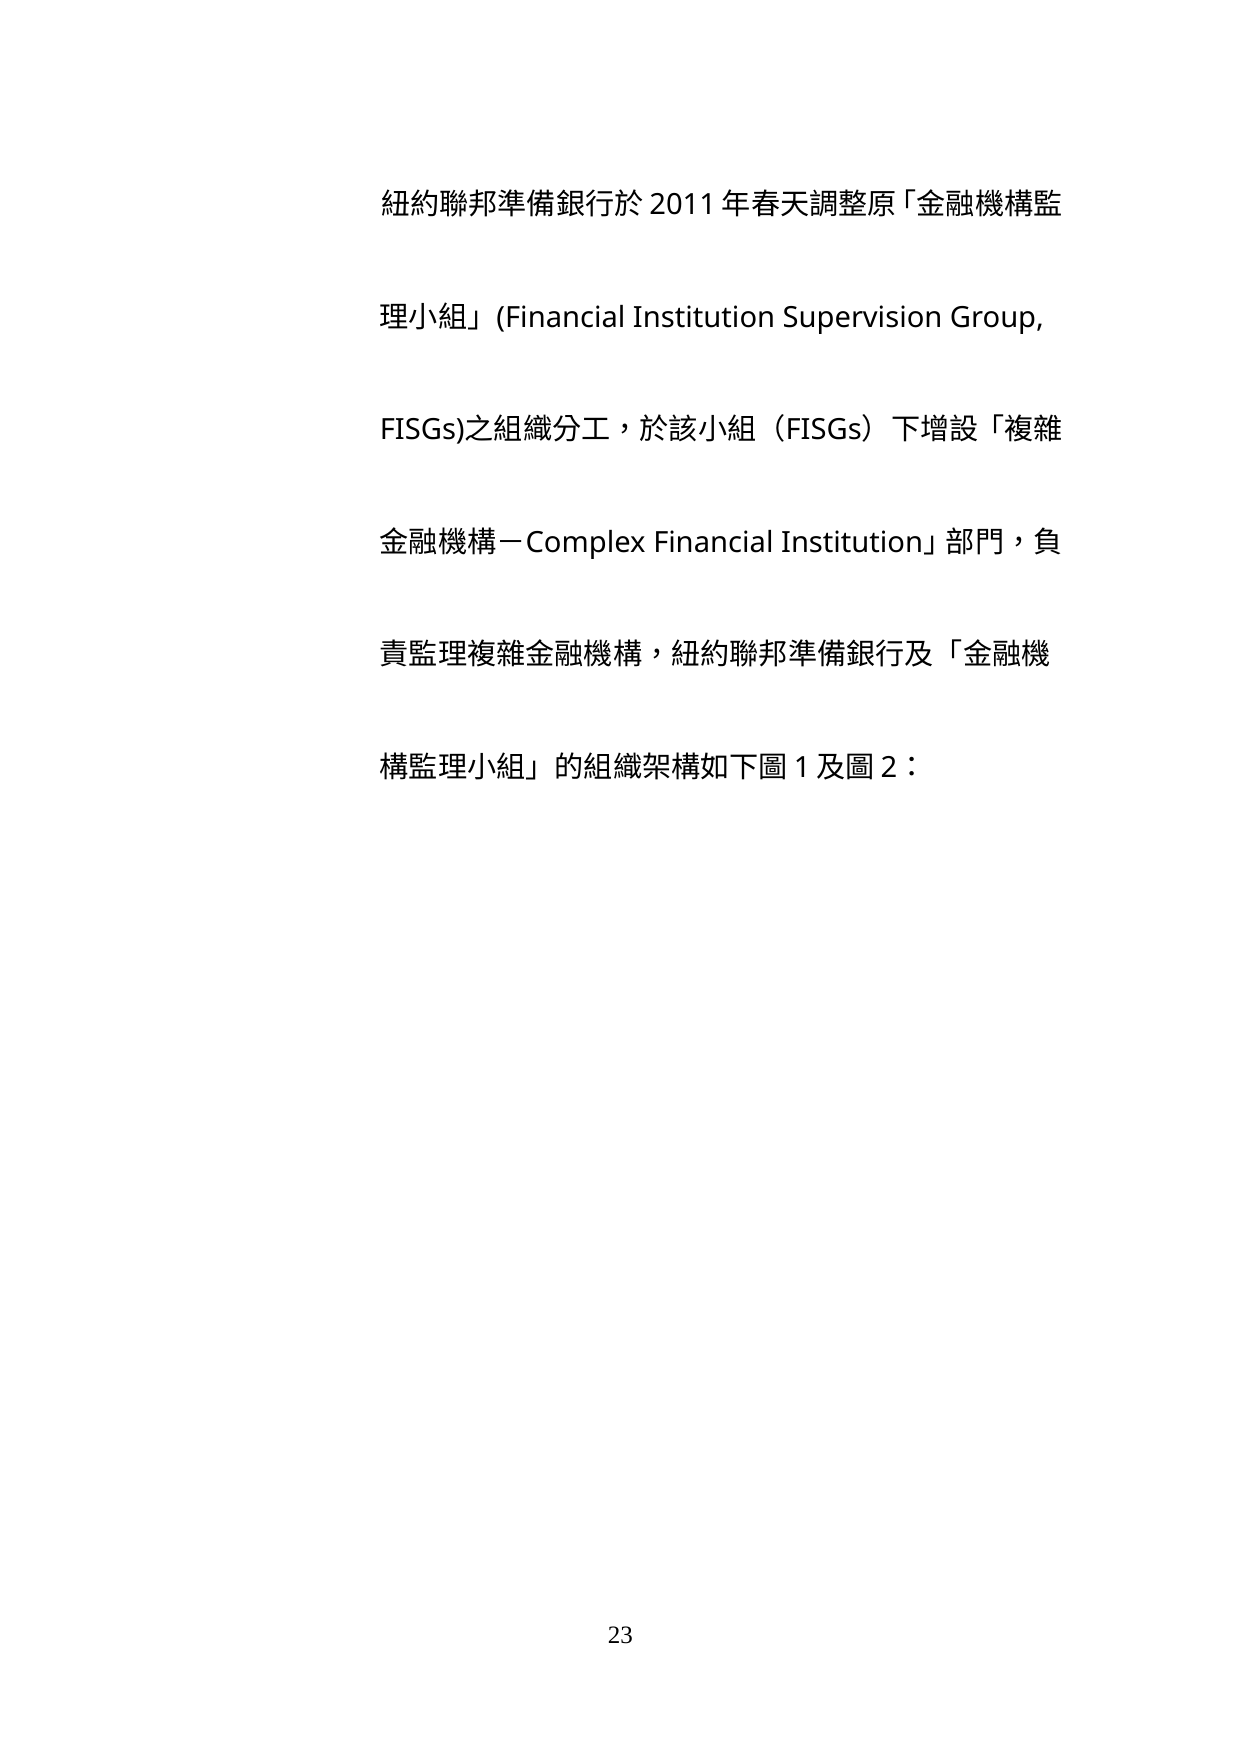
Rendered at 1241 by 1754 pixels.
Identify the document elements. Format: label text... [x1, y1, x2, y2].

text 紐約聯邦準備銀行於2011年春天調整原「金融機構監理小組」(Financial Institution Supervision Group, FISGs)之組織分工，於該小組（FISGs）下增設「複雜金融機構－Complex Financial Institution」部門，負責監理複雜金融機構，紐約聯邦準備銀行及「金融機構監理小組」的組織架構如下圖1及圖2： [379, 164, 1062, 802]
